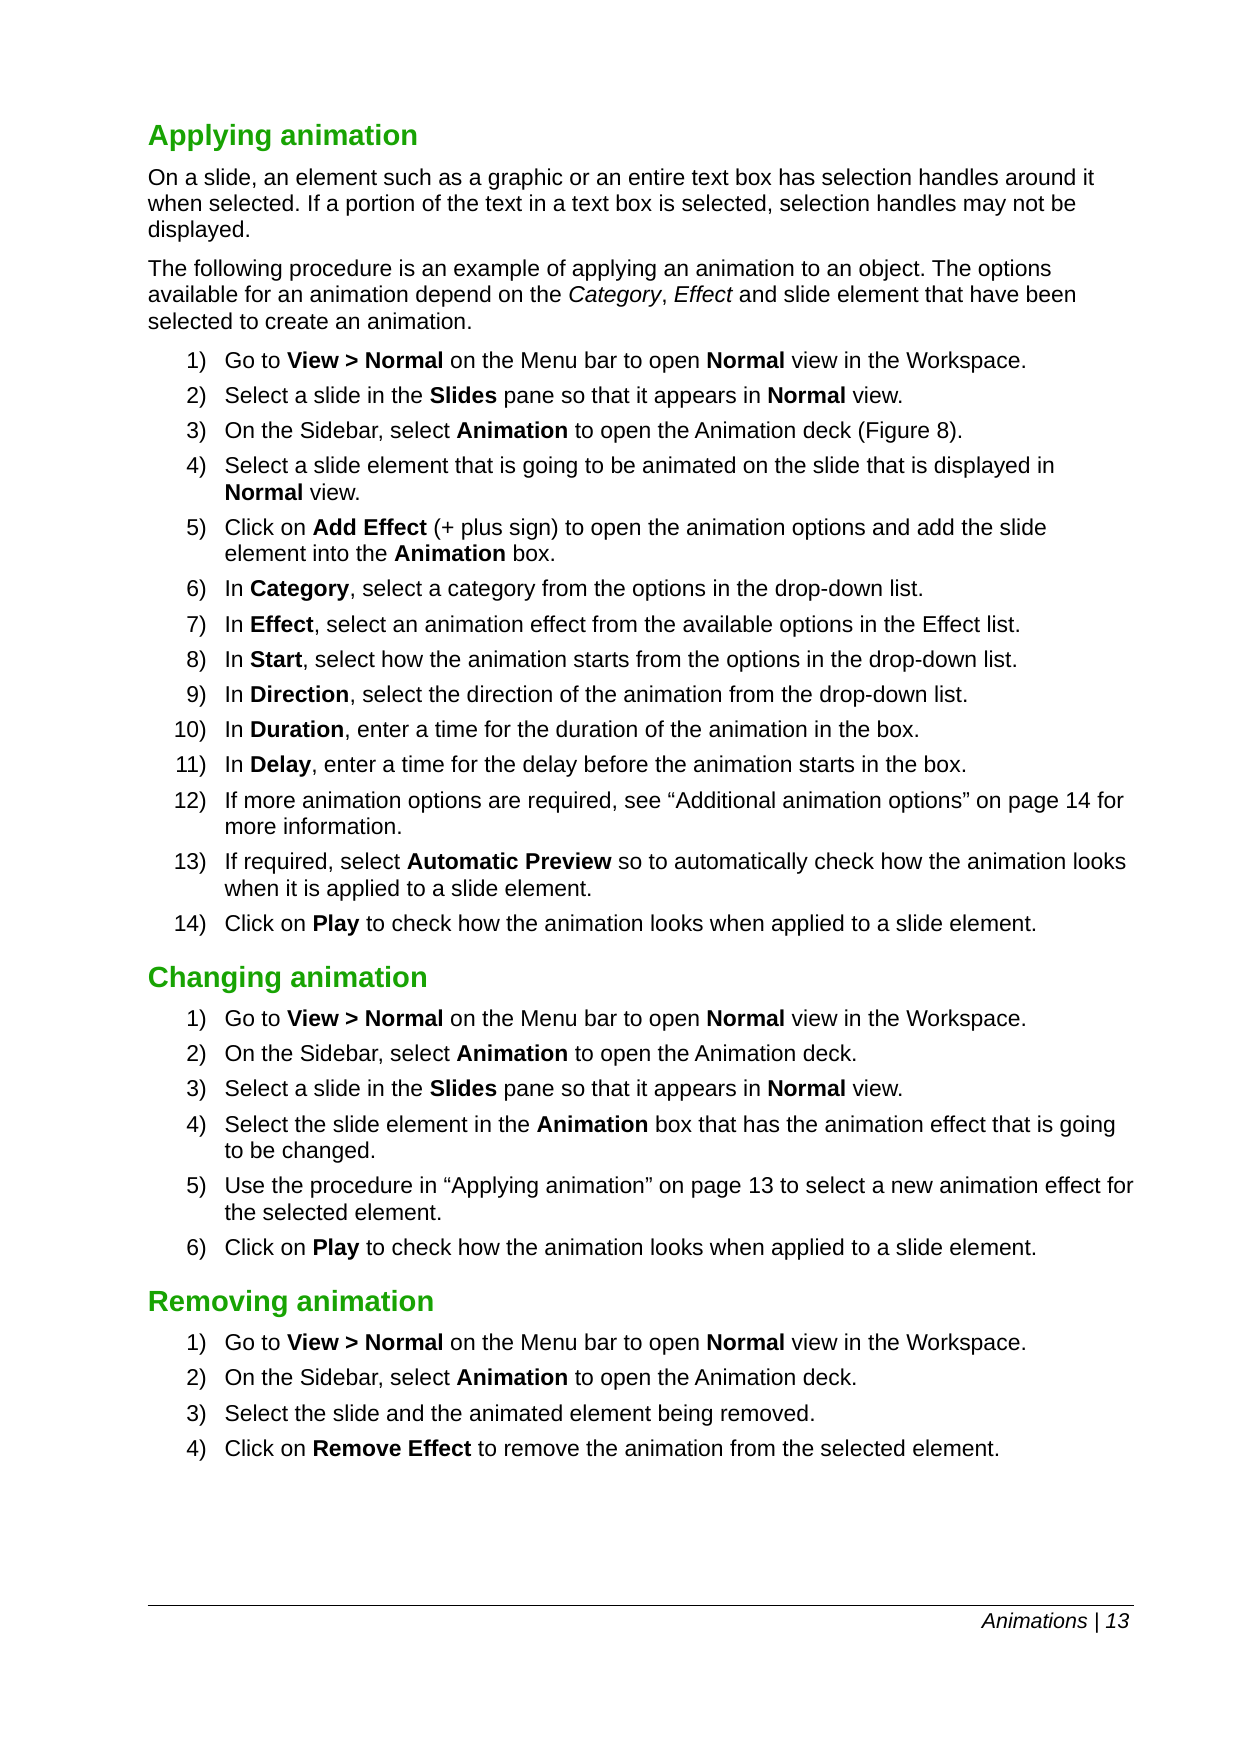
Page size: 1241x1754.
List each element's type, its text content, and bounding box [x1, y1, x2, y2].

list On the Sidebar, select Animation to open the Animation deck. [207, 1364, 1134, 1391]
list Select a slide in the Slides pane so that it appears in Normal view. [207, 1075, 1134, 1102]
list In Category, select a category from the options in the drop-down list. [207, 575, 1134, 602]
list If more animation options are required, see “Additional animation options” on page 14 for more information. [207, 787, 1134, 839]
list Go to View > Normal on the Menu bar to open Normal view in the Workspace. [207, 1005, 1134, 1031]
list On the Sidebar, select Animation to open the Animation deck. [207, 1040, 1134, 1067]
list Select the slide element in the Animation box that has the animation effect that is going to be changed. [207, 1111, 1134, 1163]
subtitle Changing animation [148, 960, 1134, 993]
list Click on Remove Effect to remove the animation from the selected element. [207, 1435, 1134, 1461]
list Select a slide in the Slides pane so that it appears in Normal view. [207, 382, 1134, 408]
text The following procedure is an example of applying an animation to an object. The options available for an animation depend on the Category, Effect and slide element that have been selected to create an animation. [148, 255, 1134, 334]
list Click on Add Effect (+ plus sign) to open the animation options and add the slide element into the Animation box. [207, 514, 1134, 566]
list Click on Play to check how the animation looks when applied to a slide element. [207, 910, 1134, 936]
list In Start, select how the animation starts from the options in the drop-down list. [207, 646, 1134, 672]
text On a slide, an element such as a graphic or an entire text box has selection handles around it when selected. If a portion of the text in a text box is selected, selection handles may not be displayed. [148, 163, 1134, 242]
list Select a slide element that is going to be animated on the slide that is displayed in Normal view. [207, 452, 1134, 505]
list Use the procedure in “Applying animation” on page 13 to select a new animation effect for the selected element. [207, 1172, 1134, 1225]
list Select the slide and the animated element being removed. [207, 1399, 1134, 1426]
list Click on Play to check how the animation looks when applied to a slide element. [207, 1234, 1134, 1260]
list Go to View > Normal on the Menu bar to open Normal view in the Workspace. [207, 347, 1134, 373]
list If required, select Automatic Preview so to automatically check how the animation looks when it is applied to a slide element. [207, 848, 1134, 901]
list In Delay, enter a time for the delay before the animation starts in the box. [207, 751, 1134, 778]
subtitle Applying animation [148, 118, 1134, 152]
list In Duration, enter a time for the duration of the animation in the box. [207, 716, 1134, 742]
list On the Sidebar, select Animation to open the Animation deck (Figure 8). [207, 417, 1134, 443]
list Go to View > Normal on the Menu bar to open Normal view in the Workspace. [207, 1329, 1134, 1355]
list In Effect, select an animation effect from the available options in the Effect list. [207, 611, 1134, 637]
list In Direction, select the direction of the animation from the drop-down list. [207, 681, 1134, 707]
subtitle Removing animation [148, 1284, 1134, 1317]
